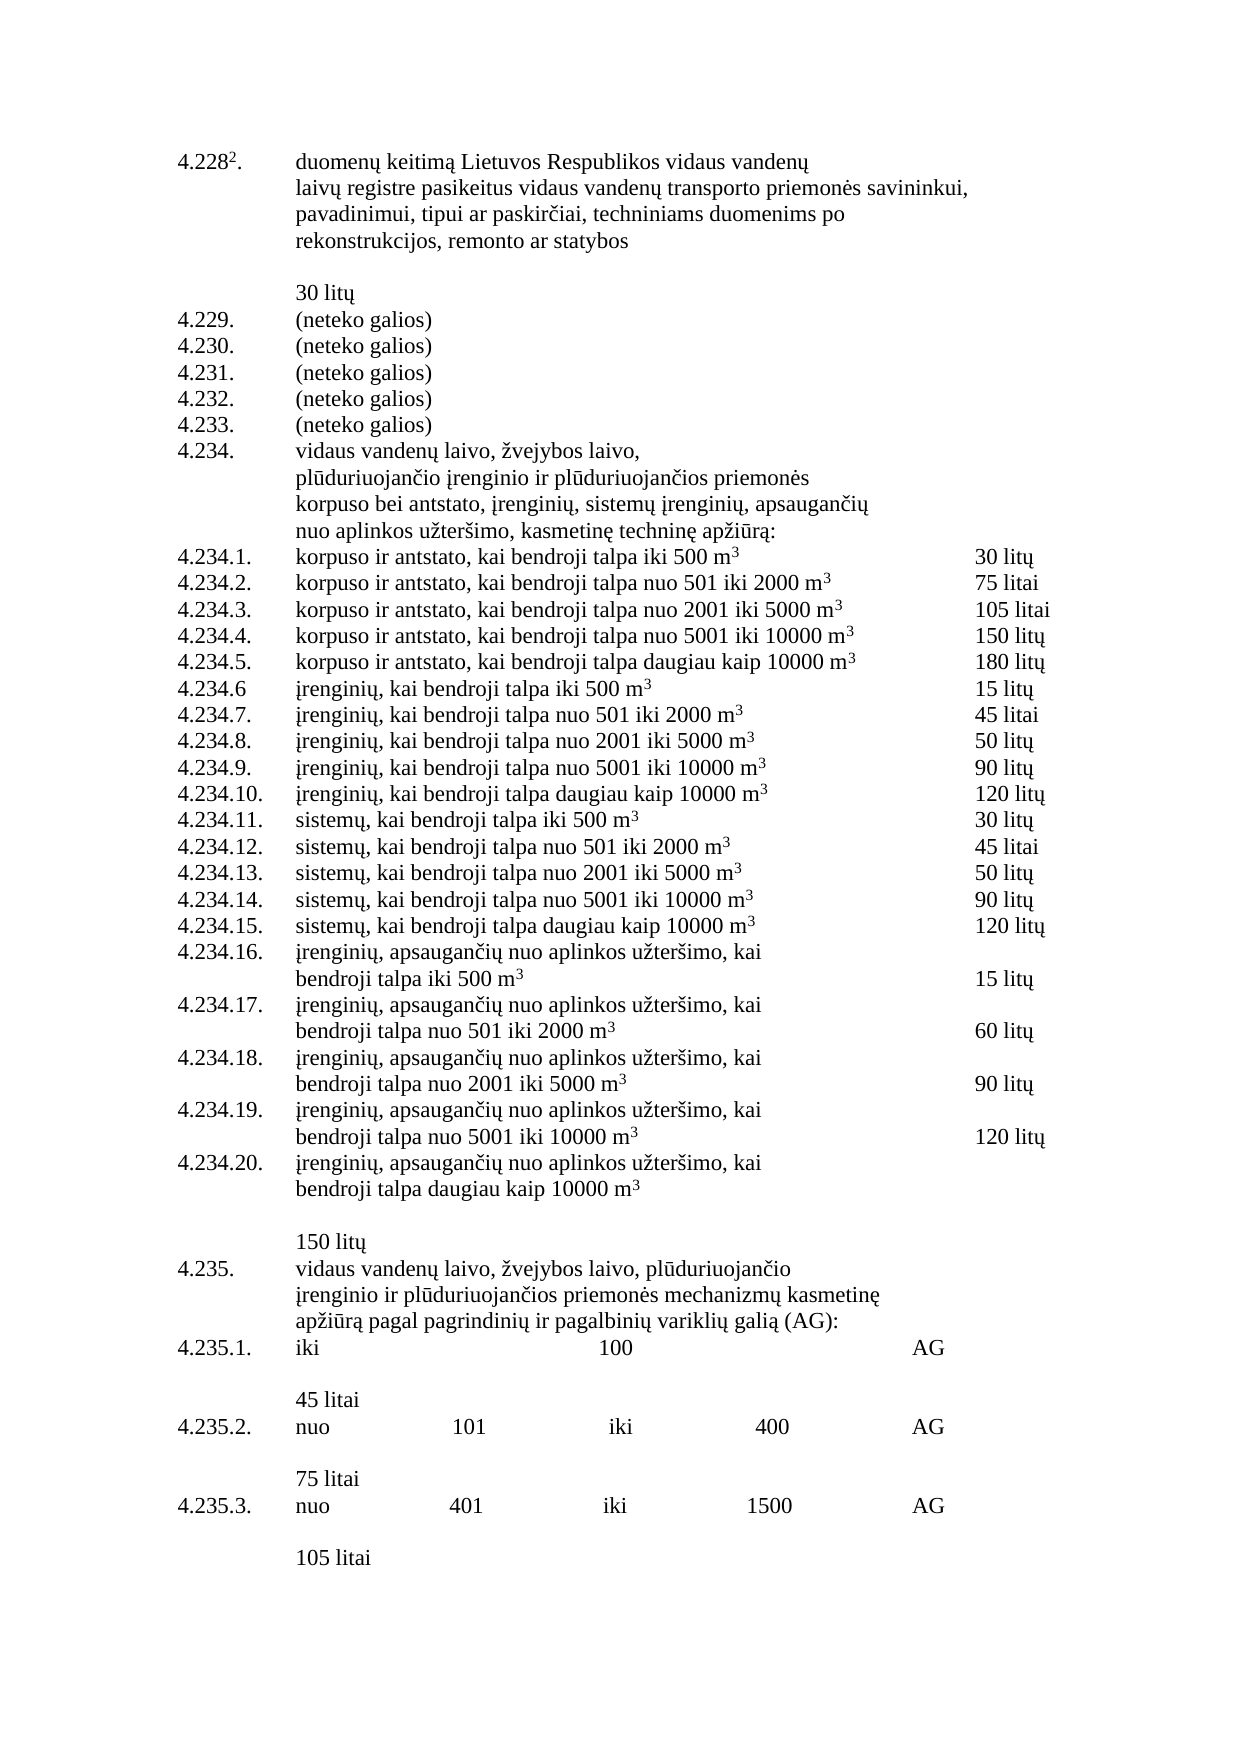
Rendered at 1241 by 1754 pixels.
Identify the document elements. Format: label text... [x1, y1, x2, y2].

text 4.234.20. įrenginių, apsaugančių nuo aplinkos užteršimo, kai [177, 1149, 1122, 1176]
text 4.235. vidaus vandenų laivo, žvejybos laivo, plūduriuojančio [177, 1254, 1122, 1281]
text 4.234.3. korpuso ir antstato, kai bendroji talpa nuo 2001 iki 5000 m3 105 litai [177, 596, 1122, 622]
text 4.235.2. nuo 101 iki 400 AG 75 litai [177, 1413, 945, 1492]
text 4.2282. duomenų keitimą Lietuvos Respublikos vidaus vandenų [177, 148, 1122, 174]
text 4.234.18. įrenginių, apsaugančių nuo aplinkos užteršimo, kai [177, 1044, 1122, 1070]
text 4.235.1. iki 100 AG 45 litai [177, 1334, 945, 1413]
text įrenginio ir plūduriuojančios priemonės mechanizmų kasmetinę [177, 1281, 1122, 1307]
text plūduriuojančio įrenginio ir plūduriuojančios priemonės [177, 464, 1122, 490]
text pavadinimui, tipui ar paskirčiai, techniniams duomenims po [177, 200, 1122, 227]
text 4.234.2. korpuso ir antstato, kai bendroji talpa nuo 501 iki 2000 m3 75 litai [177, 569, 1122, 596]
text 4.234.5. korpuso ir antstato, kai bendroji talpa daugiau kaip 10000 m3 180 litų [177, 648, 1122, 675]
text 4.234.15. sistemų, kai bendroji talpa daugiau kaip 10000 m3 120 litų [177, 912, 1122, 938]
text bendroji talpa nuo 2001 iki 5000 m3 90 litų [177, 1070, 1122, 1096]
text 4.234.9. įrenginių, kai bendroji talpa nuo 5001 iki 10000 m3 90 litų [177, 754, 1122, 780]
text nuo aplinkos užteršimo, kasmetinę techninę apžiūrą: [177, 517, 1122, 543]
text 4.234.11. sistemų, kai bendroji talpa iki 500 m3 30 litų [177, 807, 1122, 833]
text korpuso bei antstato, įrenginių, sistemų įrenginių, apsaugančių [177, 490, 1122, 517]
text 4.230. (neteko galios) [177, 332, 945, 358]
text 4.234.14. sistemų, kai bendroji talpa nuo 5001 iki 10000 m3 90 litų [177, 886, 1122, 912]
text 4.234.19. įrenginių, apsaugančių nuo aplinkos užteršimo, kai [177, 1096, 1122, 1123]
text bendroji talpa daugiau kaip 10000 m3 150 litų [295, 1176, 945, 1254]
text 4.234. vidaus vandenų laivo, žvejybos laivo, [177, 438, 1122, 464]
text 4.232. (neteko galios) [177, 385, 945, 411]
text 4.234.10. įrenginių, kai bendroji talpa daugiau kaip 10000 m3 120 litų [177, 780, 1122, 807]
text rekonstrukcijos, remonto ar statybos 30 litų [295, 227, 945, 306]
text 4.235.3. nuo 401 iki 1500 AG 105 litai [177, 1492, 945, 1571]
text bendroji talpa nuo 5001 iki 10000 m3 120 litų [177, 1123, 1122, 1149]
text 4.234.16. įrenginių, apsaugančių nuo aplinkos užteršimo, kai [177, 938, 1122, 965]
text 4.234.6 įrenginių, kai bendroji talpa iki 500 m3 15 litų [177, 675, 1122, 701]
text 4.234.7. įrenginių, kai bendroji talpa nuo 501 iki 2000 m3 45 litai [177, 701, 1122, 727]
text 4.229. (neteko galios) [177, 306, 945, 332]
text 4.234.4. korpuso ir antstato, kai bendroji talpa nuo 5001 iki 10000 m3 150 litų [177, 622, 1122, 648]
text bendroji talpa iki 500 m3 15 litų [177, 965, 1122, 991]
text 4.234.12. sistemų, kai bendroji talpa nuo 501 iki 2000 m3 45 litai [177, 833, 1122, 859]
text laivų registre pasikeitus vidaus vandenų transporto priemonės savininkui, [177, 174, 1122, 200]
text 4.233. (neteko galios) [177, 411, 945, 438]
text 4.234.17. įrenginių, apsaugančių nuo aplinkos užteršimo, kai [177, 991, 1122, 1017]
text apžiūrą pagal pagrindinių ir pagalbinių variklių galią (AG): [295, 1307, 945, 1334]
text 4.231. (neteko galios) [177, 358, 945, 385]
text 4.234.13. sistemų, kai bendroji talpa nuo 2001 iki 5000 m3 50 litų [177, 859, 1122, 886]
text bendroji talpa nuo 501 iki 2000 m3 60 litų [177, 1017, 1122, 1044]
text 4.234.8. įrenginių, kai bendroji talpa nuo 2001 iki 5000 m3 50 litų [177, 727, 1122, 754]
text 4.234.1. korpuso ir antstato, kai bendroji talpa iki 500 m3 30 litų [177, 543, 1122, 569]
